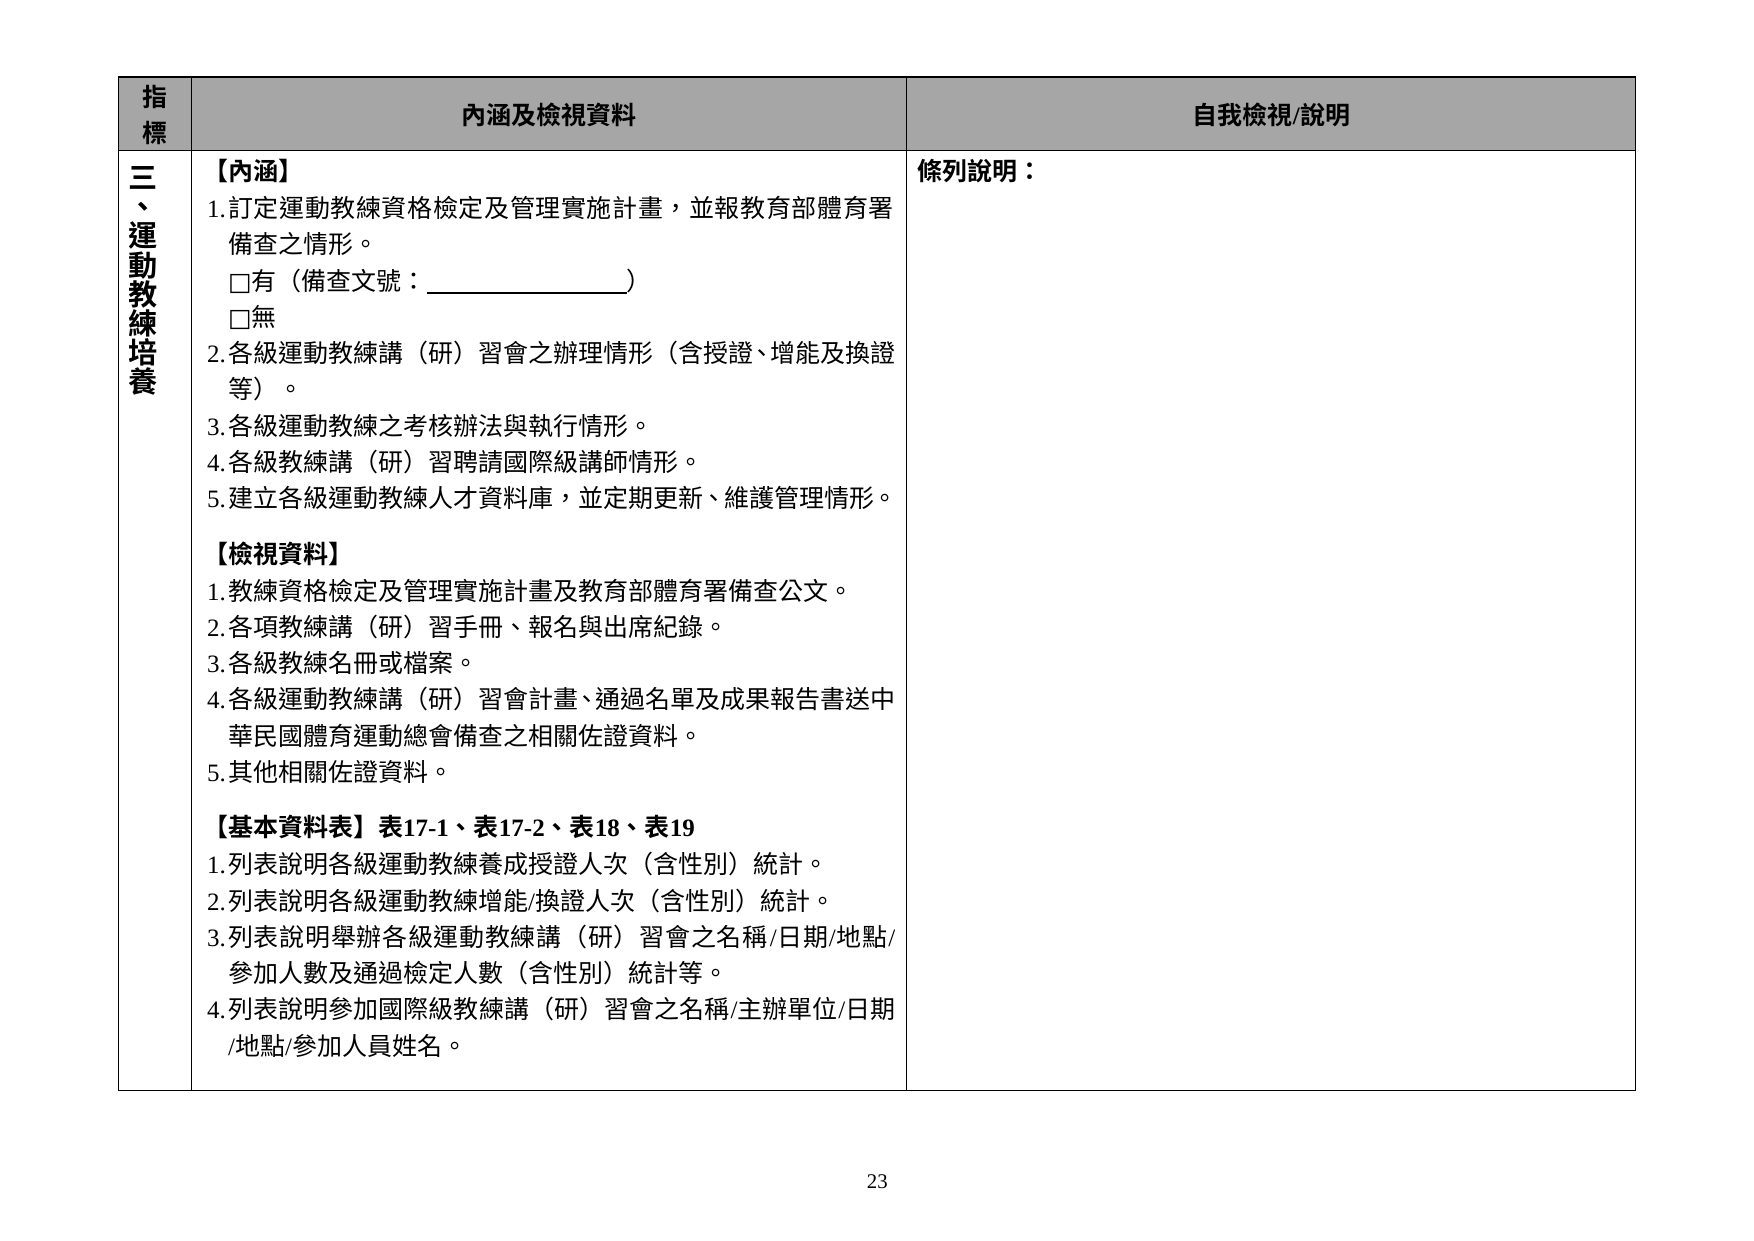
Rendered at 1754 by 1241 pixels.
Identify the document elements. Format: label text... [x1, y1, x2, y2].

table_cell 三、運動教練培養 [119, 151, 191, 1090]
table_cell 【內涵】 訂定運動教練資格檢定及管理實施計畫，並報教育部體育署備查之情形。 □有（備查文號： ） □無 各級運動教練講（研）習會之辦理情形（含授證、增能及換證等）。 各級運動教練之考核辦法與執行情形。 各級教練講（研）習聘請國際級講師情形。 建立各級運動教練人才資料庫，並定期更新、維護管理情形。 【檢視資料】 教練資格檢定及管理實施計畫及教育部體育署備查公文。 各項教練講（研）習手冊、報名與出席紀錄。 各級教練名冊或檔案。 各級運動教練講（研）習會計畫、通過名單及成果報告書送中華民國體育運動總會備查之相關佐證資料。 其他相關佐證資料。 【基本資料表】表17-1、表17-2、表18、表19 列表說明各級運動教練養成授證人次（含性別）統計。 列表說明各級運動教練增能/換證人次（含性別）統計。 列表說明舉辦各級運動教練講（研）習會之名稱/日期/地點/參加人數及通過檢定人數（含性別）統計等。 列表說明參加國際級教練講（研）習會之名稱/主辦單位/日期/地點/參加人員姓名。 [192, 151, 906, 1090]
table_header 內涵及檢視資料 [192, 78, 906, 150]
table_cell 條列說明： [907, 151, 1635, 1090]
table_header 自我檢視/說明 [907, 78, 1635, 150]
table_header 指 標 [119, 78, 191, 150]
